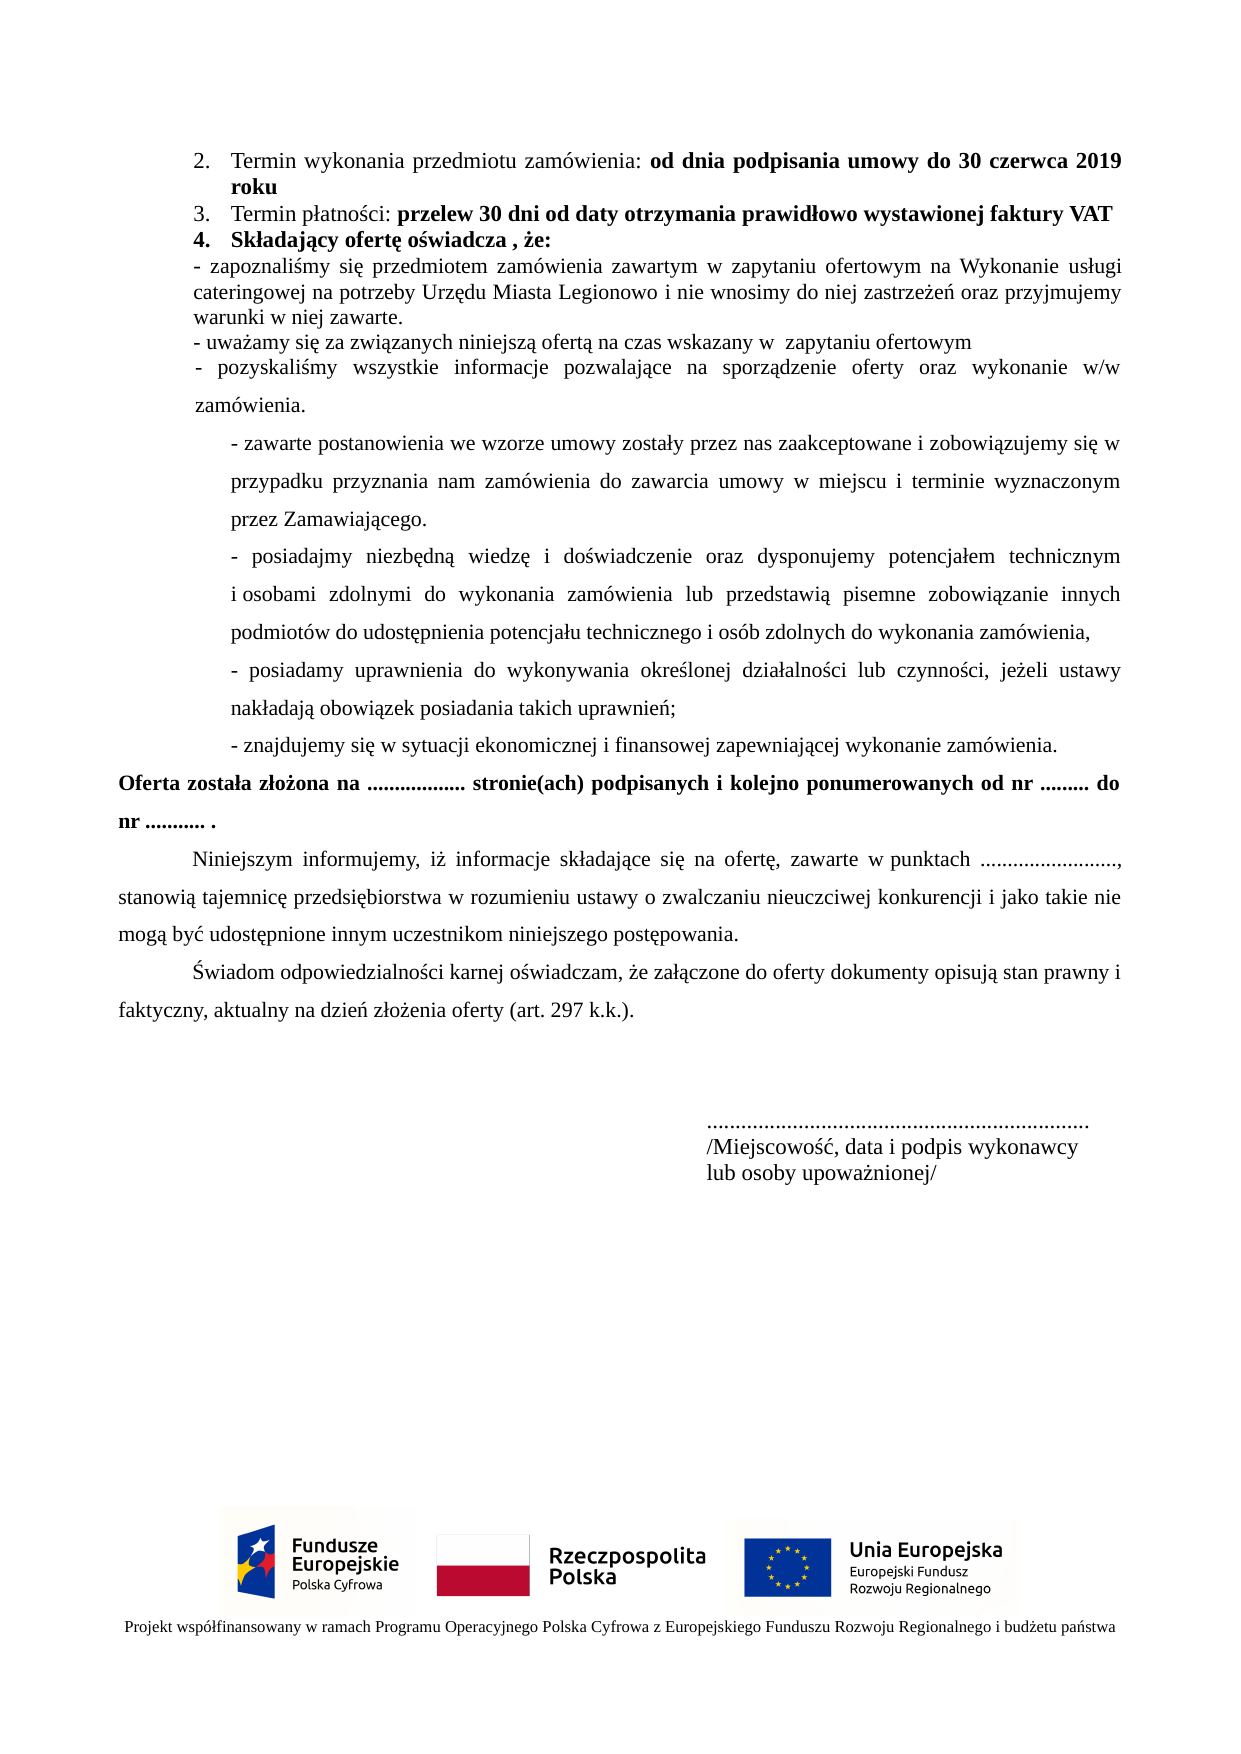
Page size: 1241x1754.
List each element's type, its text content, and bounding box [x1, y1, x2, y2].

text Świadom odpowiedzialności karnej oświadczam, że załączone do oferty dokumenty opisują stan prawny i faktyczny, aktualny na dzień złożenia oferty (art. 297 k.k.). [118, 959, 1122, 1022]
text /Miejscowość, data i podpis wykonawcy [706, 1133, 1122, 1159]
list - uważamy się za związanych niniejszą ofertą na czas wskazany w zapytaniu ofertowym [156, 329, 1122, 354]
list Składający ofertę oświadcza , że: [193, 226, 1122, 252]
list - zawarte postanowienia we wzorze umowy zostały przez nas zaakceptowane i zobowiązujemy się w przypadku przyznania nam zamówienia do zawarcia umowy w miejscu i terminie wyznaczonym przez Zamawiającego. [193, 430, 1122, 531]
text Niniejszym informujemy, iż informacje składające się na ofertę, zawarte w punktach ........................., stanowią tajemnicę przedsiębiorstwa w rozumieniu ustawy o zwalczaniu nieuczciwej konkurencji i jako takie nie mogą być udostępnione innym uczestnikom niniejszego postępowania. [118, 846, 1122, 947]
list - pozyskaliśmy wszystkie informacje pozwalające na sporządzenie oferty oraz wykonanie w/w zamówienia. [159, 354, 1122, 417]
list - znajdujemy się w sytuacji ekonomicznej i finansowej zapewniającej wykonanie zamówienia. [193, 732, 1122, 758]
text Oferta została złożona na .................. stronie(ach) podpisanych i kolejno ponumerowanych od nr ......... do nr ........... . [118, 770, 1122, 833]
list Termin wykonania przedmiotu zamówienia: od dnia podpisania umowy do 30 czerwca 2019 roku [193, 147, 1122, 199]
list - posiadajmy niezbędną wiedzę i doświadczenie oraz dysponujemy potencjałem technicznym i osobami zdolnymi do wykonania zamówienia lub przedstawią pisemne zobowiązanie innych podmiotów do udostępnienia potencjału technicznego i osób zdolnych do wykonania zamówienia, [193, 543, 1122, 644]
text ................................................................... [706, 1107, 1122, 1133]
list - zapoznaliśmy się przedmiotem zamówienia zawartym w zapytaniu ofertowym na Wykonanie usługi cateringowej na potrzeby Urzędu Miasta Legionowo i nie wnosimy do niej zastrzeżeń oraz przyjmujemy warunki w niej zawarte. [156, 252, 1122, 329]
picture [219, 1506, 1021, 1617]
list Termin płatności: przelew 30 dni od daty otrzymania prawidłowo wystawionej faktury VAT [193, 199, 1122, 226]
text lub osoby upoważnionej/ [706, 1159, 1122, 1186]
list - posiadamy uprawnienia do wykonywania określonej działalności lub czynności, jeżeli ustawy nakładają obowiązek posiadania takich uprawnień; [193, 657, 1122, 720]
